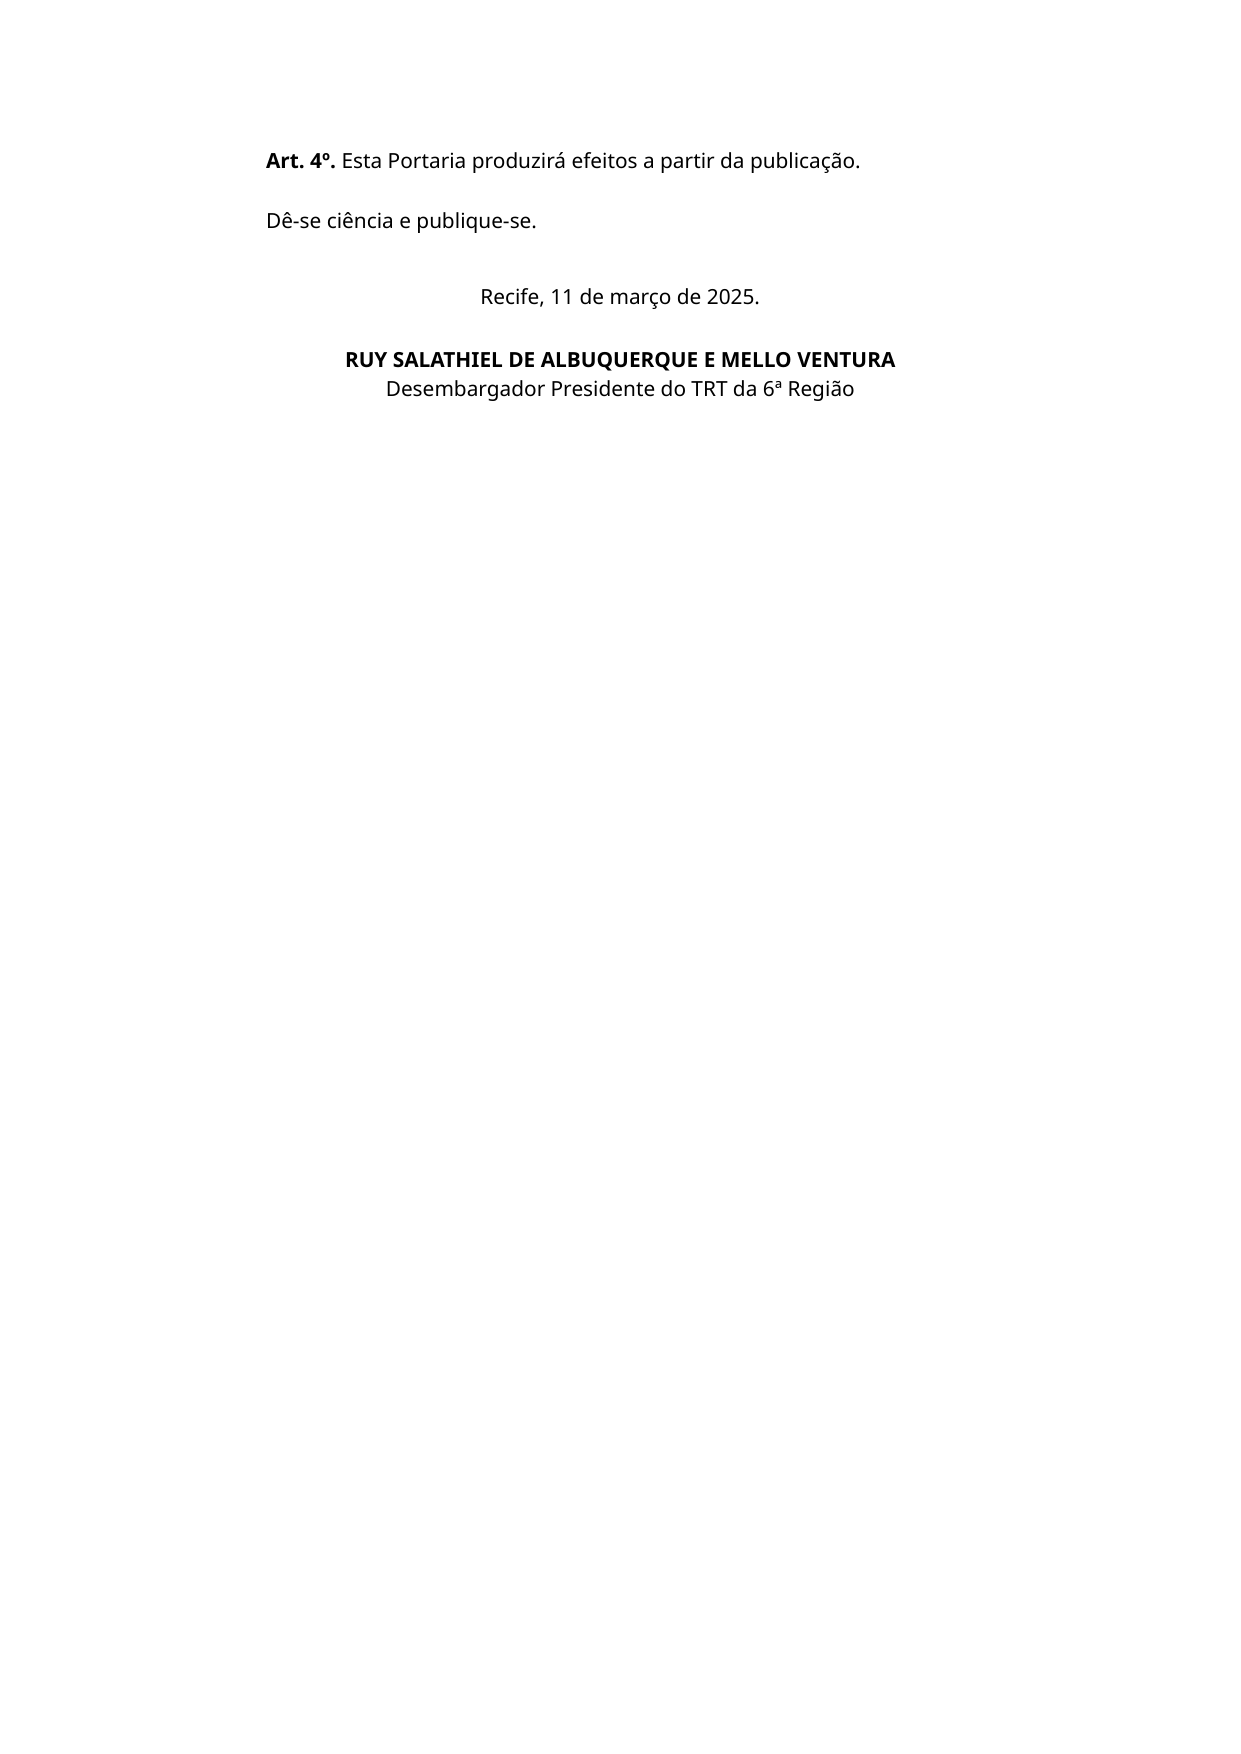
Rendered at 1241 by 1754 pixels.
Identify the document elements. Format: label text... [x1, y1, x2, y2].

text RUY SALATHIEL DE ALBUQUERQUE E MELLO VENTURA [118, 345, 1122, 374]
text Dê-se ciência e publique-se. [118, 206, 1122, 235]
text Art. 4º. Esta Portaria produzirá efeitos a partir da publicação. [118, 147, 1122, 175]
text Desembargador Presidente do TRT da 6ª Região [118, 374, 1122, 402]
text Recife, 11 de março de 2025. [118, 282, 1122, 311]
